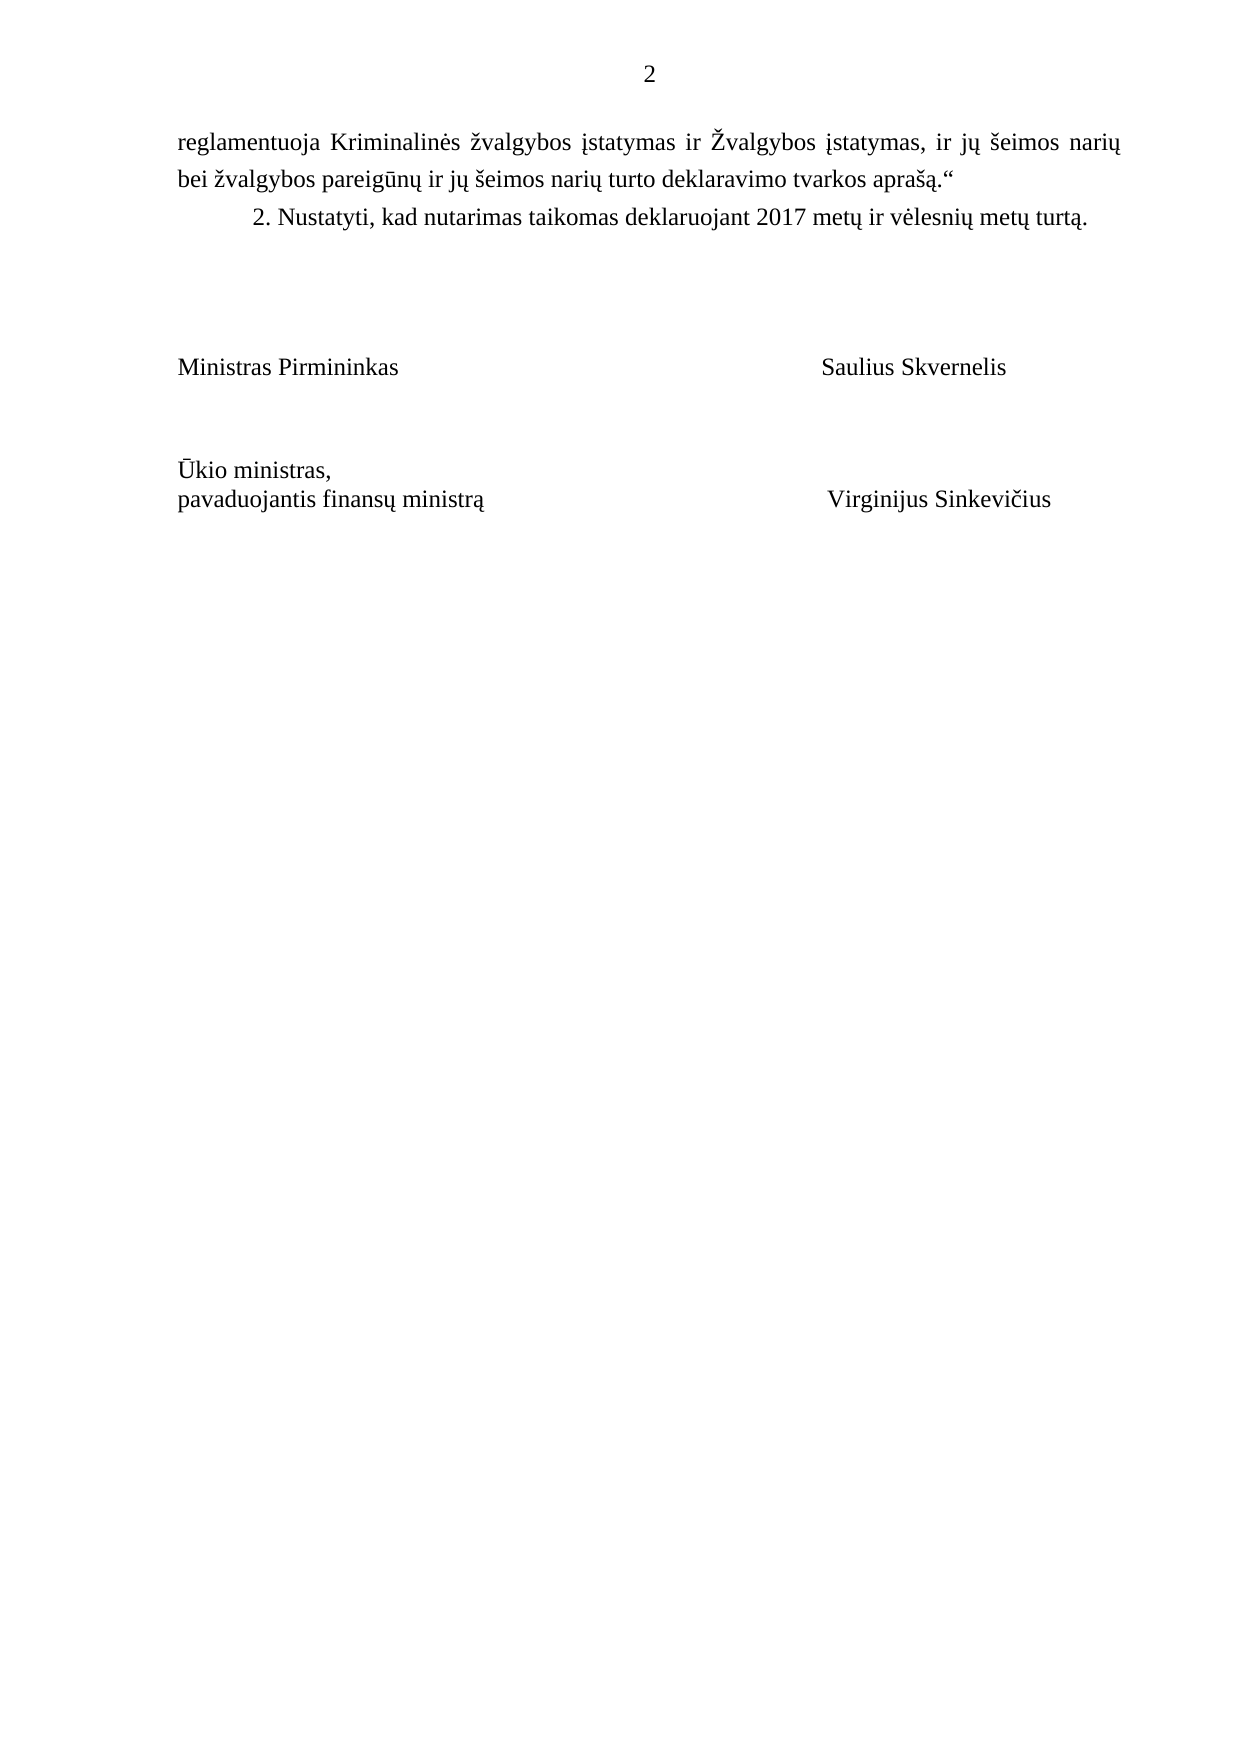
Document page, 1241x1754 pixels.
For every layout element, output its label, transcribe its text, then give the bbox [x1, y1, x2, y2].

text Ūkio ministras, [177, 456, 1122, 484]
text Ministras Pirmininkas Saulius Skvernelis [177, 343, 1122, 381]
text pavaduojantis finansų ministrą Virginijus Sinkevičius [177, 484, 1122, 513]
text reglamentuoja Kriminalinės žvalgybos įstatymas ir Žvalgybos įstatymas, ir jų šeimos narių bei žvalgybos pareigūnų ir jų šeimos narių turto deklaravimo tvarkos aprašą.“ [177, 118, 1122, 193]
text 2. Nustatyti, kad nutarimas taikomas deklaruojant 2017 metų ir vėlesnių metų turtą. [177, 193, 1122, 231]
